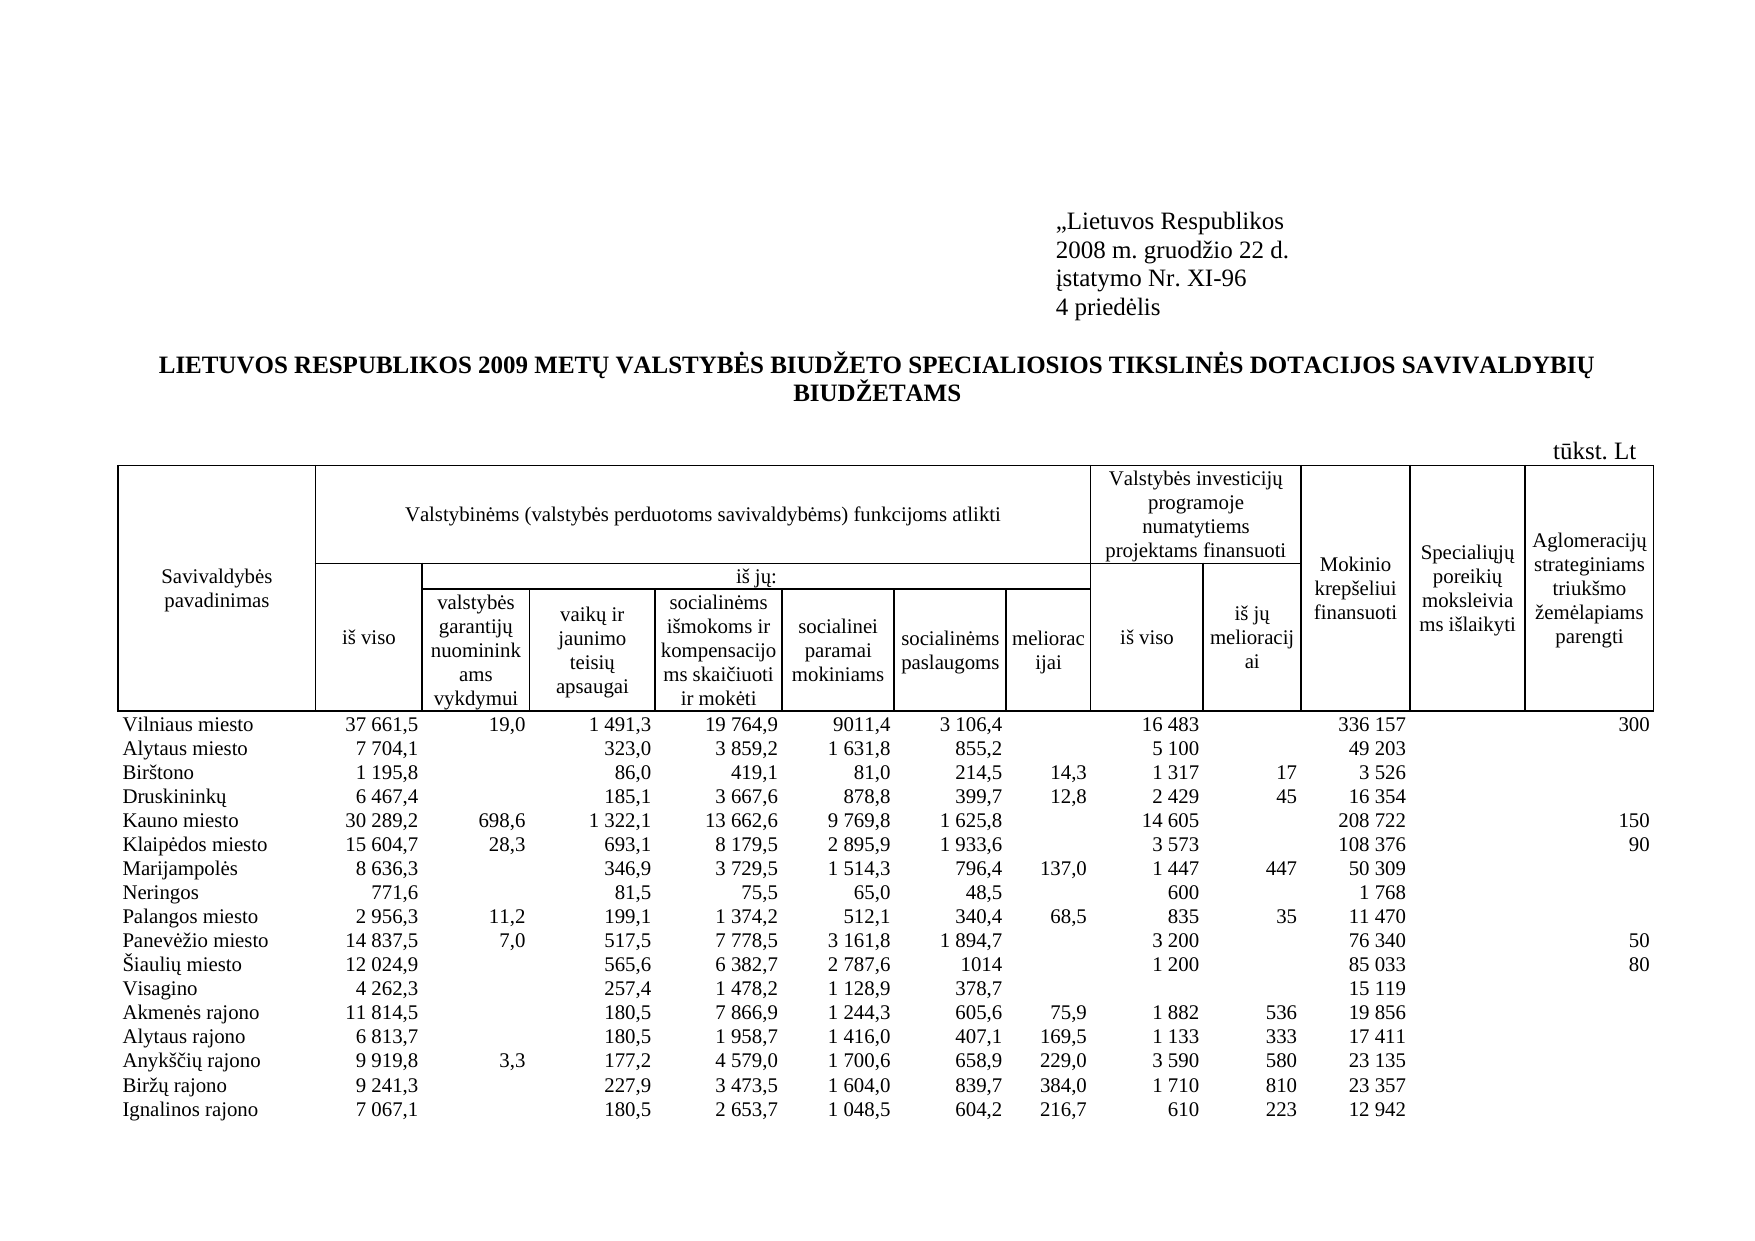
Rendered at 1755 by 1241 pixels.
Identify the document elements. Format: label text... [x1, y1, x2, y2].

table_cell 1 128,9 [782, 976, 894, 1000]
table_cell 30 289,2 [315, 808, 422, 832]
table_cell 19 856 [1301, 1000, 1410, 1024]
table_cell [1091, 976, 1203, 1000]
table_cell 3 667,6 [655, 784, 782, 808]
table_cell 658,9 [894, 1049, 1006, 1072]
table_cell 336 157 [1301, 712, 1410, 736]
table_cell 6 467,4 [315, 784, 422, 808]
table_cell 180,5 [529, 1000, 655, 1024]
table_cell [1525, 880, 1653, 904]
table_header Mokinio krepšeliui finansuoti [1302, 466, 1409, 710]
table_cell 1 317 [1091, 760, 1203, 784]
table_cell [1525, 904, 1653, 928]
table_cell 600 [1091, 880, 1203, 904]
table_cell 878,8 [782, 784, 894, 808]
table_cell [422, 1000, 529, 1024]
table_cell 839,7 [894, 1073, 1006, 1097]
table_cell 419,1 [655, 760, 782, 784]
table_cell 7 704,1 [315, 736, 422, 760]
table_cell 11 814,5 [315, 1000, 422, 1024]
table_cell 9 919,8 [315, 1049, 422, 1072]
table_cell 3 573 [1091, 832, 1203, 856]
table_cell [1525, 1024, 1653, 1048]
table_cell 7 778,5 [655, 928, 782, 952]
table_cell 81,0 [782, 760, 894, 784]
table_cell 199,1 [529, 904, 655, 928]
table_cell 796,4 [894, 856, 1006, 880]
table_cell [1410, 976, 1525, 1000]
table_cell 150 [1525, 808, 1653, 832]
table_cell 1 882 [1091, 1000, 1203, 1024]
table_cell [1525, 1049, 1653, 1072]
table_cell 1 491,3 [529, 712, 655, 736]
table_cell 7,0 [422, 928, 529, 952]
table_cell [1410, 952, 1525, 976]
table_cell iš viso [316, 564, 421, 710]
table_cell Akmenės rajono [118, 1000, 315, 1024]
table_cell 855,2 [894, 736, 1006, 760]
table_cell [1203, 712, 1301, 736]
table_cell [1410, 736, 1525, 760]
table_cell [422, 736, 529, 760]
table_cell 1 133 [1091, 1024, 1203, 1048]
table_cell 447 [1203, 856, 1301, 880]
table_cell vaikų ir jaunimo teisių apsaugai [530, 590, 654, 710]
table_cell [422, 1024, 529, 1048]
table_cell [1410, 784, 1525, 808]
table_cell 1 631,8 [782, 736, 894, 760]
table_cell [1525, 736, 1653, 760]
table_cell 1 244,3 [782, 1000, 894, 1024]
table_cell 835 [1091, 904, 1203, 928]
table_cell [1525, 1073, 1653, 1097]
table_cell Palangos miesto [118, 904, 315, 928]
table_cell 214,5 [894, 760, 1006, 784]
table_cell 1 604,0 [782, 1073, 894, 1097]
table_cell 604,2 [894, 1097, 1006, 1121]
table_cell [1006, 808, 1091, 832]
table_cell 14 837,5 [315, 928, 422, 952]
table_cell 3 473,5 [655, 1073, 782, 1097]
table_cell 137,0 [1006, 856, 1091, 880]
table_cell 16 483 [1091, 712, 1203, 736]
table_cell 180,5 [529, 1024, 655, 1048]
table_cell 3 590 [1091, 1049, 1203, 1072]
table_cell 4 579,0 [655, 1049, 782, 1072]
table_cell 1 958,7 [655, 1024, 782, 1048]
table_cell 23 357 [1301, 1073, 1410, 1097]
table_cell 1 374,2 [655, 904, 782, 928]
table_cell 333 [1203, 1024, 1301, 1048]
table_cell [1203, 736, 1301, 760]
table_cell Vilniaus miesto [118, 712, 315, 736]
table_cell [1410, 880, 1525, 904]
table_cell 12,8 [1006, 784, 1091, 808]
table_cell 346,9 [529, 856, 655, 880]
table_cell 512,1 [782, 904, 894, 928]
table_cell 3,3 [422, 1049, 529, 1072]
table_cell 37 661,5 [315, 712, 422, 736]
table_cell 2 895,9 [782, 832, 894, 856]
table_cell [1006, 736, 1091, 760]
table_cell 7 067,1 [315, 1097, 422, 1121]
table_cell 229,0 [1006, 1049, 1091, 1072]
table_cell Neringos [118, 880, 315, 904]
table_cell Marijampolės [118, 856, 315, 880]
table_cell 1 200 [1091, 952, 1203, 976]
table_cell 4 262,3 [315, 976, 422, 1000]
table_cell [422, 760, 529, 784]
table_cell 81,5 [529, 880, 655, 904]
table_cell 771,6 [315, 880, 422, 904]
table_cell 50 [1525, 928, 1653, 952]
text „Lietuvos Respublikos [1056, 206, 1636, 235]
table_cell 11,2 [422, 904, 529, 928]
table_cell Ignalinos rajono [118, 1097, 315, 1121]
table_cell 12 024,9 [315, 952, 422, 976]
table_cell 378,7 [894, 976, 1006, 1000]
table_cell [1410, 928, 1525, 952]
table_cell [422, 976, 529, 1000]
table_cell [1203, 976, 1301, 1000]
table_cell socialinėms išmokoms ir kompensacijoms skaičiuoti ir mokėti [656, 590, 781, 710]
table_cell [1410, 808, 1525, 832]
table_cell 2 787,6 [782, 952, 894, 976]
table_cell [1525, 1097, 1653, 1121]
table_cell 1 625,8 [894, 808, 1006, 832]
table_cell 517,5 [529, 928, 655, 952]
table_cell 68,5 [1006, 904, 1091, 928]
table_cell 1 894,7 [894, 928, 1006, 952]
table_cell valstybės garantijų nuomininkams vykdymui [423, 590, 529, 710]
table_cell 85 033 [1301, 952, 1410, 976]
table_cell 13 662,6 [655, 808, 782, 832]
table_cell 19,0 [422, 712, 529, 736]
table_cell 23 135 [1301, 1049, 1410, 1072]
table_cell [422, 880, 529, 904]
table_cell 108 376 [1301, 832, 1410, 856]
table_cell 810 [1203, 1073, 1301, 1097]
table_cell 76 340 [1301, 928, 1410, 952]
table_cell [1006, 880, 1091, 904]
text LIETUVOS RESPUBLIKOS 2009 METŲ VALSTYBĖS BIUDŽETO SPECIALIOSIOS TIKSLINĖS DOTACIJOS SAVIVALDYBIŲ BIUDŽETAMS [118, 350, 1636, 407]
table_cell [422, 1073, 529, 1097]
table_cell Birštono [118, 760, 315, 784]
table_cell Biržų rajono [118, 1073, 315, 1097]
table_cell [1525, 784, 1653, 808]
table_cell 48,5 [894, 880, 1006, 904]
table_cell [1410, 760, 1525, 784]
text įstatymo Nr. XI-96 [1056, 263, 1636, 292]
table_cell 6 813,7 [315, 1024, 422, 1048]
table_cell [1525, 856, 1653, 880]
table_cell 1 416,0 [782, 1024, 894, 1048]
table_cell 49 203 [1301, 736, 1410, 760]
table_cell 257,4 [529, 976, 655, 1000]
table_cell [1410, 1097, 1525, 1121]
table_cell 8 179,5 [655, 832, 782, 856]
table_cell 19 764,9 [655, 712, 782, 736]
text tūkst. Lt [118, 436, 1636, 465]
table_cell 223 [1203, 1097, 1301, 1121]
table_cell 45 [1203, 784, 1301, 808]
table_cell 580 [1203, 1049, 1301, 1072]
table_cell [1006, 832, 1091, 856]
table_cell 65,0 [782, 880, 894, 904]
table_cell Alytaus miesto [118, 736, 315, 760]
table_cell [1203, 880, 1301, 904]
table_cell 2 653,7 [655, 1097, 782, 1121]
table_cell [422, 1097, 529, 1121]
table_cell 16 354 [1301, 784, 1410, 808]
table_cell 208 722 [1301, 808, 1410, 832]
table_cell [1525, 976, 1653, 1000]
table_header Savivaldybės pavadinimas [119, 466, 315, 710]
table_cell 180,5 [529, 1097, 655, 1121]
table_cell [1525, 760, 1653, 784]
table_cell [1006, 976, 1091, 1000]
table_cell [1006, 952, 1091, 976]
table_cell 15 119 [1301, 976, 1410, 1000]
table_cell 610 [1091, 1097, 1203, 1121]
table_cell 14,3 [1006, 760, 1091, 784]
table_cell 75,5 [655, 880, 782, 904]
table_cell 28,3 [422, 832, 529, 856]
table_cell 3 859,2 [655, 736, 782, 760]
table_cell iš viso [1091, 564, 1202, 710]
table_cell 3 106,4 [894, 712, 1006, 736]
table_cell 693,1 [529, 832, 655, 856]
table_cell Visagino [118, 976, 315, 1000]
table_cell [1203, 808, 1301, 832]
table_cell 8 636,3 [315, 856, 422, 880]
table_cell 1 514,3 [782, 856, 894, 880]
table_cell 7 866,9 [655, 1000, 782, 1024]
table_cell [1525, 1000, 1653, 1024]
table_cell iš jų melioracijai [1204, 564, 1300, 710]
text 2008 m. gruodžio 22 d. [1056, 235, 1636, 263]
table_cell 1 322,1 [529, 808, 655, 832]
table_cell [422, 784, 529, 808]
table_cell [1410, 712, 1525, 736]
table_cell 1 195,8 [315, 760, 422, 784]
table_header Aglomeracijų strateginiams triukšmo žemėlapiams parengti [1526, 466, 1653, 710]
table_cell [1410, 1073, 1525, 1097]
table_cell 3 526 [1301, 760, 1410, 784]
table_cell 75,9 [1006, 1000, 1091, 1024]
table_cell 9 769,8 [782, 808, 894, 832]
table_cell [1006, 712, 1091, 736]
table_cell 177,2 [529, 1049, 655, 1072]
table_cell 1014 [894, 952, 1006, 976]
table_cell 12 942 [1301, 1097, 1410, 1121]
table_cell Kauno miesto [118, 808, 315, 832]
table_cell 2 429 [1091, 784, 1203, 808]
table_cell [1410, 856, 1525, 880]
table_cell [422, 856, 529, 880]
table_cell 6 382,7 [655, 952, 782, 976]
table_cell Alytaus rajono [118, 1024, 315, 1048]
table_cell Anykščių rajono [118, 1049, 315, 1072]
table_cell 90 [1525, 832, 1653, 856]
table_cell [1203, 832, 1301, 856]
table_cell 14 605 [1091, 808, 1203, 832]
table_cell 1 933,6 [894, 832, 1006, 856]
table_cell Šiaulių miesto [118, 952, 315, 976]
table_cell [1410, 1000, 1525, 1024]
table_cell 605,6 [894, 1000, 1006, 1024]
table_cell 1 478,2 [655, 976, 782, 1000]
table_cell 340,4 [894, 904, 1006, 928]
table_cell 1 048,5 [782, 1097, 894, 1121]
table_cell [1203, 952, 1301, 976]
table_cell 9 241,3 [315, 1073, 422, 1097]
table_cell [1203, 928, 1301, 952]
table_cell 35 [1203, 904, 1301, 928]
table_cell Druskininkų [118, 784, 315, 808]
table_cell 216,7 [1006, 1097, 1091, 1121]
table_cell 536 [1203, 1000, 1301, 1024]
table_cell 698,6 [422, 808, 529, 832]
table_cell [1006, 928, 1091, 952]
table_cell socialinėms paslaugoms [895, 590, 1005, 710]
table_cell [422, 952, 529, 976]
text 4 priedėlis [1056, 292, 1636, 321]
table_cell 11 470 [1301, 904, 1410, 928]
table_cell 399,7 [894, 784, 1006, 808]
table_cell 300 [1525, 712, 1653, 736]
table_cell 1 700,6 [782, 1049, 894, 1072]
table_cell 17 411 [1301, 1024, 1410, 1048]
table_cell [1410, 1024, 1525, 1048]
table_cell 169,5 [1006, 1024, 1091, 1048]
table_cell 86,0 [529, 760, 655, 784]
table_cell 80 [1525, 952, 1653, 976]
table_cell 384,0 [1006, 1073, 1091, 1097]
table_cell 3 161,8 [782, 928, 894, 952]
table_cell 3 200 [1091, 928, 1203, 952]
table_cell Klaipėdos miesto [118, 832, 315, 856]
table_cell melioracijai [1007, 590, 1090, 710]
table_cell [1410, 1049, 1525, 1072]
table_cell [1410, 904, 1525, 928]
table_cell 3 729,5 [655, 856, 782, 880]
table_cell 1 710 [1091, 1073, 1203, 1097]
table_cell 227,9 [529, 1073, 655, 1097]
table_cell 1 447 [1091, 856, 1203, 880]
table_header Specialiųjų poreikių moksleiviams išlaikyti [1411, 466, 1524, 710]
table_cell 5 100 [1091, 736, 1203, 760]
table_cell 50 309 [1301, 856, 1410, 880]
table_cell 15 604,7 [315, 832, 422, 856]
table_cell 2 956,3 [315, 904, 422, 928]
table_cell socialinei paramai mokiniams [783, 590, 893, 710]
table_cell 185,1 [529, 784, 655, 808]
table_cell 565,6 [529, 952, 655, 976]
table_cell 17 [1203, 760, 1301, 784]
table_cell 1 768 [1301, 880, 1410, 904]
table_cell 323,0 [529, 736, 655, 760]
table_cell Panevėžio miesto [118, 928, 315, 952]
table_cell 9011,4 [782, 712, 894, 736]
table_cell iš jų: [423, 564, 1090, 588]
table_cell 407,1 [894, 1024, 1006, 1048]
table_cell [1410, 832, 1525, 856]
table_header Valstybinėms (valstybės perduotoms savivaldybėms) funkcijoms atlikti [316, 466, 1090, 562]
table_header Valstybės investicijų programoje numatytiems projektams finansuoti [1091, 466, 1300, 562]
